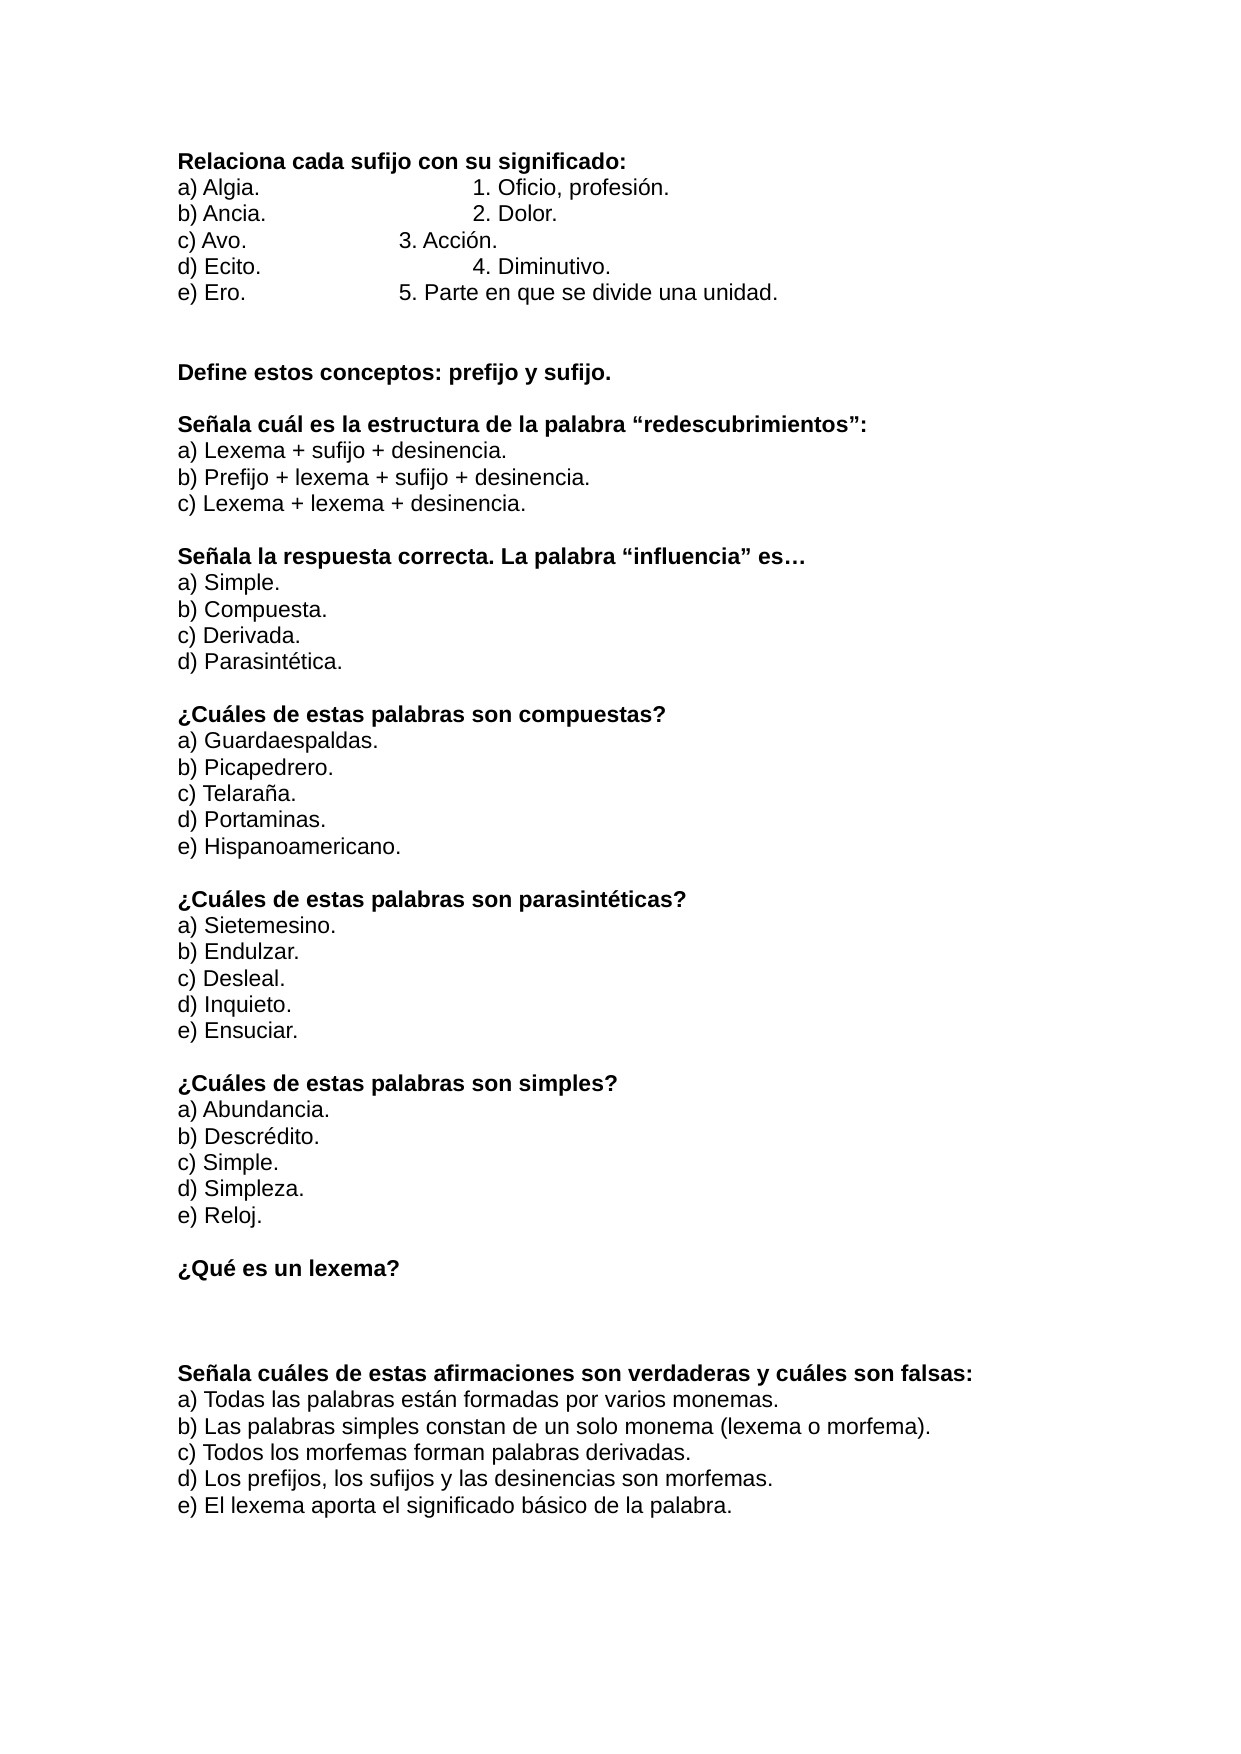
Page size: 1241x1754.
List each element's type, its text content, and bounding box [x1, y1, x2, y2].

text ¿Cuáles de estas palabras son compuestas? [177, 701, 1063, 727]
text d) Simpleza. [177, 1175, 1063, 1202]
text c) Derivada. [177, 622, 1063, 648]
text d) Inquieto. [177, 991, 1063, 1017]
text a) Lexema + sufijo + desinencia. [177, 437, 1063, 464]
text a) Abundancia. [177, 1096, 1063, 1123]
text d) Portaminas. [177, 806, 1063, 833]
text Señala cuáles de estas afirmaciones son verdaderas y cuáles son falsas: [177, 1360, 1063, 1386]
text e) El lexema aporta el significado básico de la palabra. [177, 1492, 1063, 1518]
text Relaciona cada sufijo con su significado: [177, 148, 1063, 174]
text d) Ecito. 4. Diminutivo. [177, 253, 1063, 279]
text b) Picapedrero. [177, 754, 1063, 780]
text Señala la respuesta correcta. La palabra “influencia” es… [177, 543, 1063, 569]
text ¿Cuáles de estas palabras son simples? [177, 1070, 1063, 1096]
text b) Endulzar. [177, 938, 1063, 964]
text e) Ensuciar. [177, 1017, 1063, 1044]
text e) Reloj. [177, 1202, 1063, 1228]
text b) Prefijo + lexema + sufijo + desinencia. [177, 464, 1063, 490]
text e) Hispanoamericano. [177, 833, 1063, 859]
text d) Parasintética. [177, 648, 1063, 675]
text Señala cuál es la estructura de la palabra “redescubrimientos”: [177, 411, 1063, 437]
text a) Simple. [177, 569, 1063, 596]
text c) Simple. [177, 1149, 1063, 1175]
text a) Sietemesino. [177, 912, 1063, 938]
text c) Todos los morfemas forman palabras derivadas. [177, 1439, 1063, 1465]
text b) Ancia. 2. Dolor. [177, 200, 1063, 227]
text b) Las palabras simples constan de un solo monema (lexema o morfema). [177, 1413, 1063, 1439]
text ¿Qué es un lexema? [177, 1254, 1063, 1281]
text b) Compuesta. [177, 596, 1063, 622]
text a) Algia. 1. Oficio, profesión. [177, 174, 1063, 200]
text ¿Cuáles de estas palabras son parasintéticas? [177, 886, 1063, 912]
text c) Telaraña. [177, 780, 1063, 806]
text c) Lexema + lexema + desinencia. [177, 490, 1063, 517]
text d) Los prefijos, los sufijos y las desinencias son morfemas. [177, 1465, 1063, 1492]
text a) Todas las palabras están formadas por varios monemas. [177, 1386, 1063, 1413]
text c) Desleal. [177, 964, 1063, 991]
text c) Avo. 3. Acción. [177, 227, 1063, 253]
text e) Ero. 5. Parte en que se divide una unidad. [177, 279, 1063, 306]
text a) Guardaespaldas. [177, 727, 1063, 754]
text Define estos conceptos: prefijo y sufijo. [177, 358, 1063, 385]
text b) Descrédito. [177, 1123, 1063, 1149]
